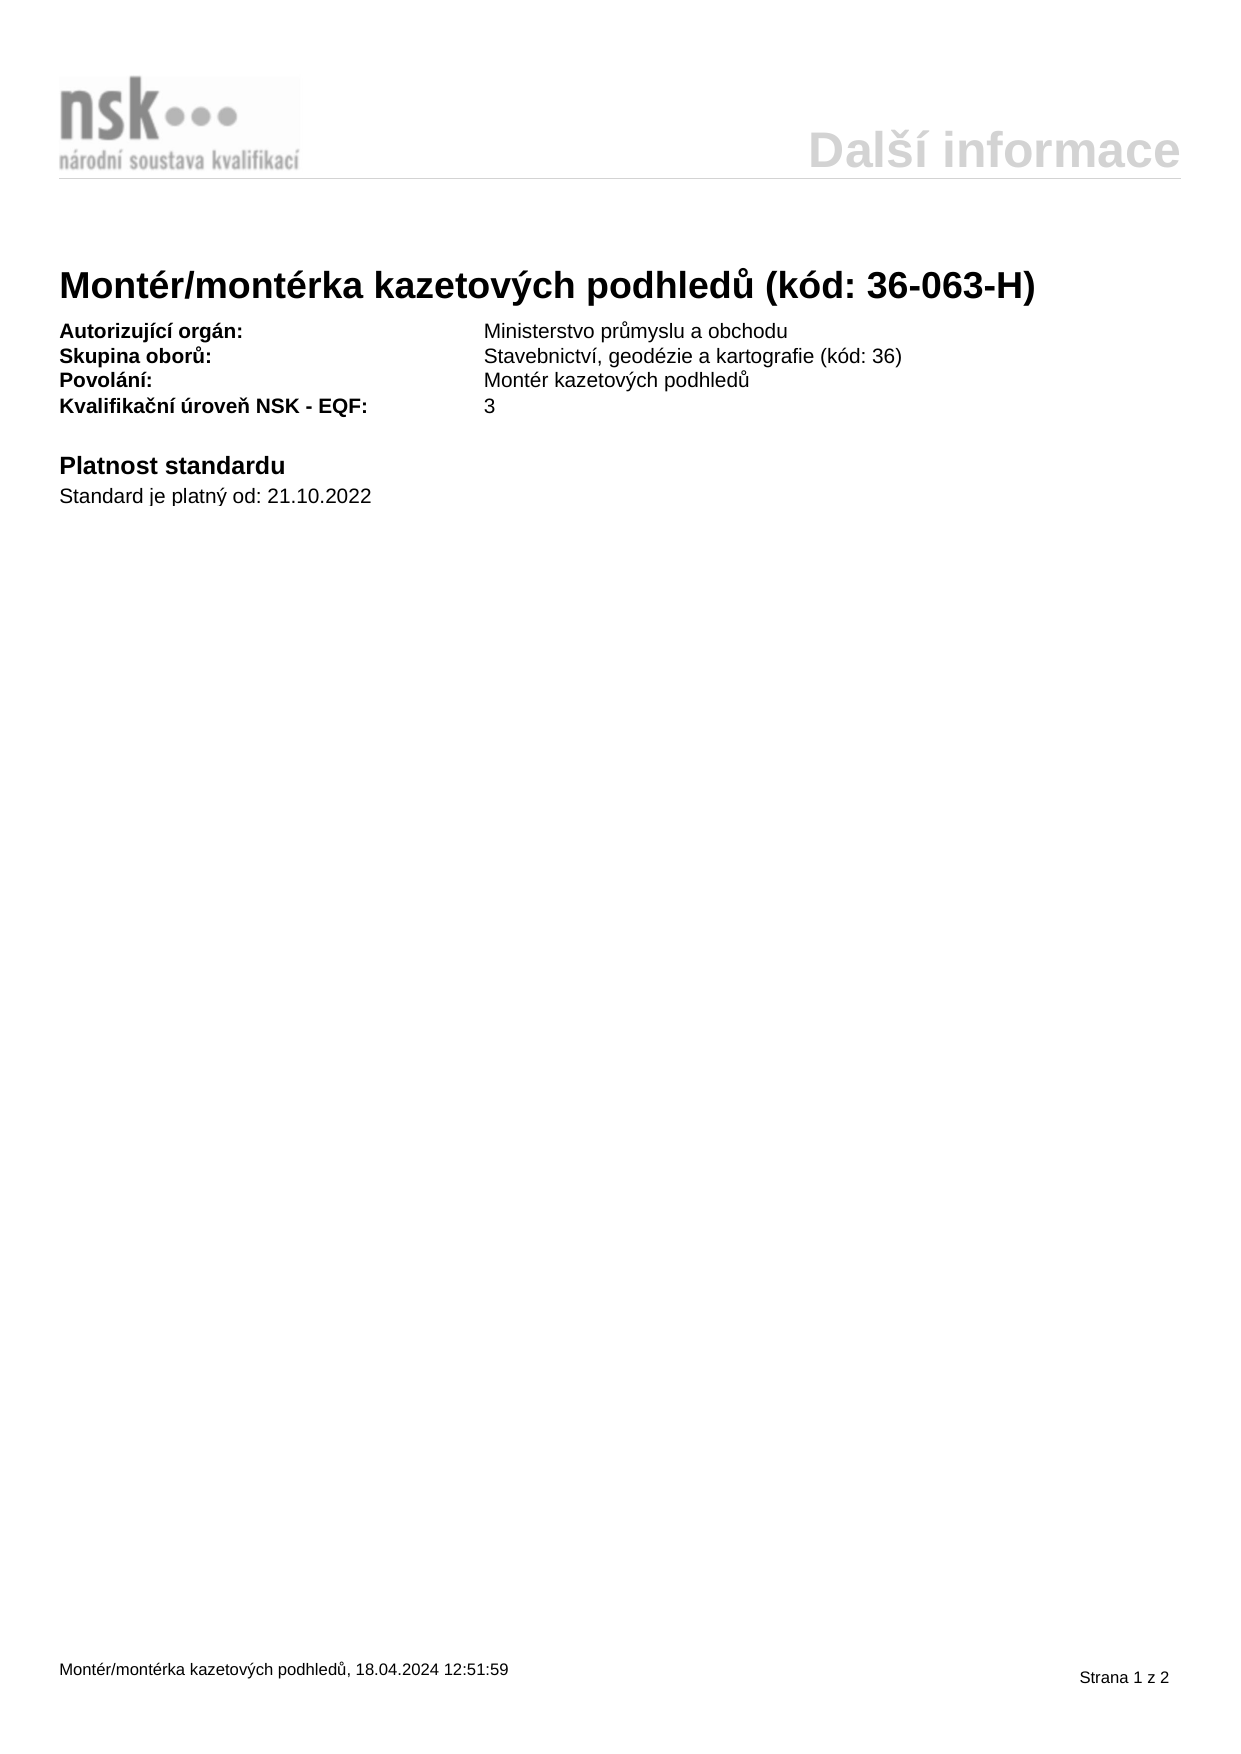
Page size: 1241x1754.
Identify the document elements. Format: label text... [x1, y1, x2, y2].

table_cell [620, 307, 626, 319]
table_cell [59, 418, 483, 447]
table_cell [626, 1106, 862, 1383]
table_cell [626, 418, 862, 447]
table_cell [484, 307, 620, 319]
table_cell [1169, 806, 1181, 1106]
table_header [621, 59, 626, 172]
table_cell [59, 172, 483, 178]
table_cell [1169, 196, 1181, 224]
table_cell [1169, 1660, 1181, 1696]
table_cell [484, 172, 620, 178]
table_cell [484, 506, 620, 806]
table_cell [862, 1106, 1169, 1383]
table_cell Kvalifikační úroveň NSK - EQF: [59, 394, 483, 417]
table_cell [59, 196, 483, 224]
table_cell [620, 1106, 626, 1383]
table_cell Standard je platný od: 21.10.2022 [59, 484, 1181, 506]
table_cell Stavebnictví, geodézie a kartografie (kód: 36) [484, 344, 1181, 368]
table_cell Ministerstvo průmyslu a obchodu [484, 319, 1181, 344]
table_cell [620, 506, 626, 806]
table_cell Platnost standardu [59, 448, 1181, 483]
table_cell [59, 806, 483, 1106]
table_cell Montér/montérka kazetových podhledů, 18.04.2024 12:51:59 [59, 1660, 862, 1696]
table_cell [1169, 307, 1181, 319]
table_cell Strana 1 z 2 [862, 1660, 1169, 1696]
table_cell [484, 418, 620, 447]
table_cell [862, 418, 1169, 447]
table_cell [620, 196, 626, 224]
table_cell [59, 506, 483, 806]
table_cell [626, 1384, 862, 1659]
table_cell Autorizující orgán: [59, 319, 483, 343]
table_cell [620, 418, 626, 447]
table_cell [862, 1384, 1169, 1659]
picture [58, 59, 621, 172]
table_cell [620, 806, 626, 1106]
table_cell Montér/montérka kazetových podhledů (kód: 36-063-H) [59, 224, 1181, 307]
table_cell [626, 196, 862, 224]
table_cell [59, 1384, 483, 1659]
table_cell [59, 179, 1181, 196]
table_cell [862, 307, 1169, 319]
table_cell 3 [484, 394, 1181, 417]
table_header Další informace [626, 59, 1181, 178]
table_cell [484, 1106, 620, 1383]
table_cell [1169, 506, 1181, 806]
table_cell [626, 806, 862, 1106]
table_cell [59, 1106, 483, 1383]
table_cell Povolání: [59, 368, 483, 392]
table_cell [484, 196, 620, 224]
table_cell Skupina oborů: [59, 344, 483, 368]
table_cell [1169, 418, 1181, 447]
table_cell [862, 196, 1169, 224]
table_cell [862, 506, 1169, 806]
table_cell [626, 307, 862, 319]
table_cell [620, 1384, 626, 1659]
table_cell [484, 806, 620, 1106]
table_cell [1169, 1106, 1181, 1383]
table_cell [59, 307, 483, 319]
table_cell [626, 506, 862, 806]
table_cell [862, 806, 1169, 1106]
table_cell [484, 1384, 620, 1659]
table_cell Montér kazetových podhledů [484, 368, 1181, 393]
table_cell [1169, 1384, 1181, 1659]
